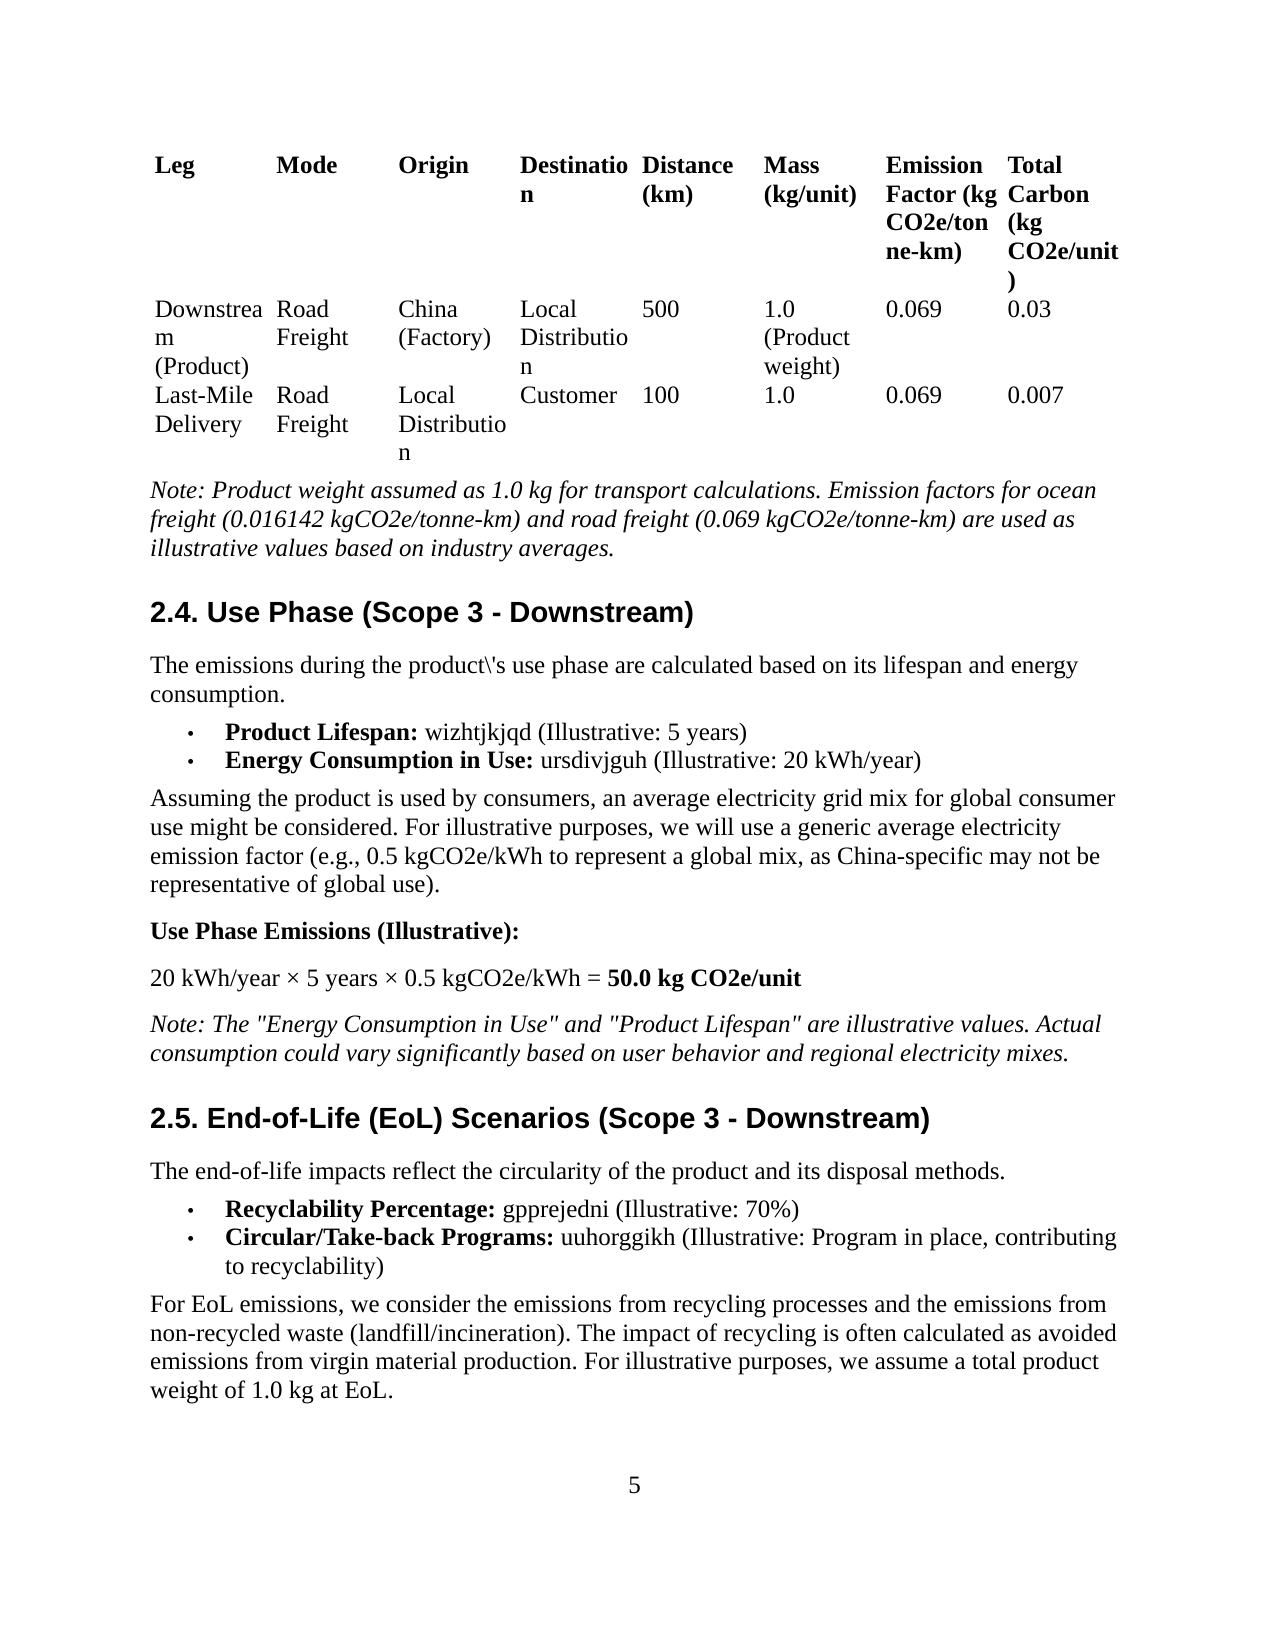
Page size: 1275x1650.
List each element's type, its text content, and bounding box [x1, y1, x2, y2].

subtitle 2.4. Use Phase (Scope 3 - Downstream) [150, 595, 1125, 629]
text Note: The "Energy Consumption in Use" and "Product Lifespan" are illustrative values. Actual consumption could vary significantly based on user behavior and regional electricity mixes. [150, 1009, 1125, 1067]
table_cell 0.03 [1003, 294, 1125, 380]
table_cell 1.0 (Product weight) [759, 294, 881, 380]
table_cell Customer [516, 380, 637, 466]
table_cell Last-Mile Delivery [150, 380, 272, 466]
table_cell 0.069 [881, 380, 1003, 466]
text Use Phase Emissions (Illustrative): [150, 916, 1125, 945]
table_header Total Carbon (kg CO2e/unit) [1003, 150, 1125, 294]
table_header Distance (km) [638, 150, 759, 294]
table_cell 0.069 [881, 294, 1003, 380]
table_cell Road Freight [272, 294, 394, 380]
text Note: Product weight assumed as 1.0 kg for transport calculations. Emission factors for ocean freight (0.016142 kgCO2e/tonne-km) and road freight (0.069 kgCO2e/tonne-km) are used as illustrative values based on industry averages. [150, 475, 1125, 561]
text The emissions during the product\'s use phase are calculated based on its lifespan and energy consumption. [150, 650, 1125, 708]
table_header Mode [272, 150, 394, 294]
text For EoL emissions, we consider the emissions from recycling processes and the emissions from non-recycled waste (landfill/incineration). The impact of recycling is often calculated as avoided emissions from virgin material production. For illustrative purposes, we assume a total product weight of 1.0 kg at EoL. [150, 1289, 1125, 1404]
text 20 kWh/year × 5 years × 0.5 kgCO2e/kWh = 50.0 kg CO2e/unit [150, 963, 1125, 992]
table_cell Downstream (Product) [150, 294, 272, 380]
table_header Leg [150, 150, 272, 294]
table_cell China (Factory) [394, 294, 516, 380]
list Energy Consumption in Use: ursdivjguh (Illustrative: 20 kWh/year) [187, 746, 1125, 774]
list Recyclability Percentage: gpprejedni (Illustrative: 70%) [187, 1194, 1125, 1222]
table_header Emission Factor (kg CO2e/tonne-km) [881, 150, 1003, 294]
subtitle 2.5. End-of-Life (EoL) Scenarios (Scope 3 - Downstream) [150, 1101, 1125, 1134]
text The end-of-life impacts reflect the circularity of the product and its disposal methods. [150, 1156, 1125, 1185]
table_cell Road Freight [272, 380, 394, 466]
table_cell Local Distribution [516, 294, 637, 380]
table_header Destination [516, 150, 637, 294]
table_cell 500 [638, 294, 759, 380]
text Assuming the product is used by consumers, an average electricity grid mix for global consumer use might be considered. For illustrative purposes, we will use a generic average electricity emission factor (e.g., 0.5 kgCO2e/kWh to represent a global mix, as China-specific may not be representative of global use). [150, 783, 1125, 898]
table_cell 100 [638, 380, 759, 466]
table_cell 1.0 [759, 380, 881, 466]
table_header Mass (kg/unit) [759, 150, 881, 294]
table_header Origin [394, 150, 516, 294]
list Product Lifespan: wizhtjkjqd (Illustrative: 5 years) [187, 717, 1125, 746]
list Circular/Take-back Programs: uuhorggikh (Illustrative: Program in place, contributing to recyclability) [187, 1222, 1125, 1280]
table_cell 0.007 [1003, 380, 1125, 466]
table_cell Local Distribution [394, 380, 516, 466]
